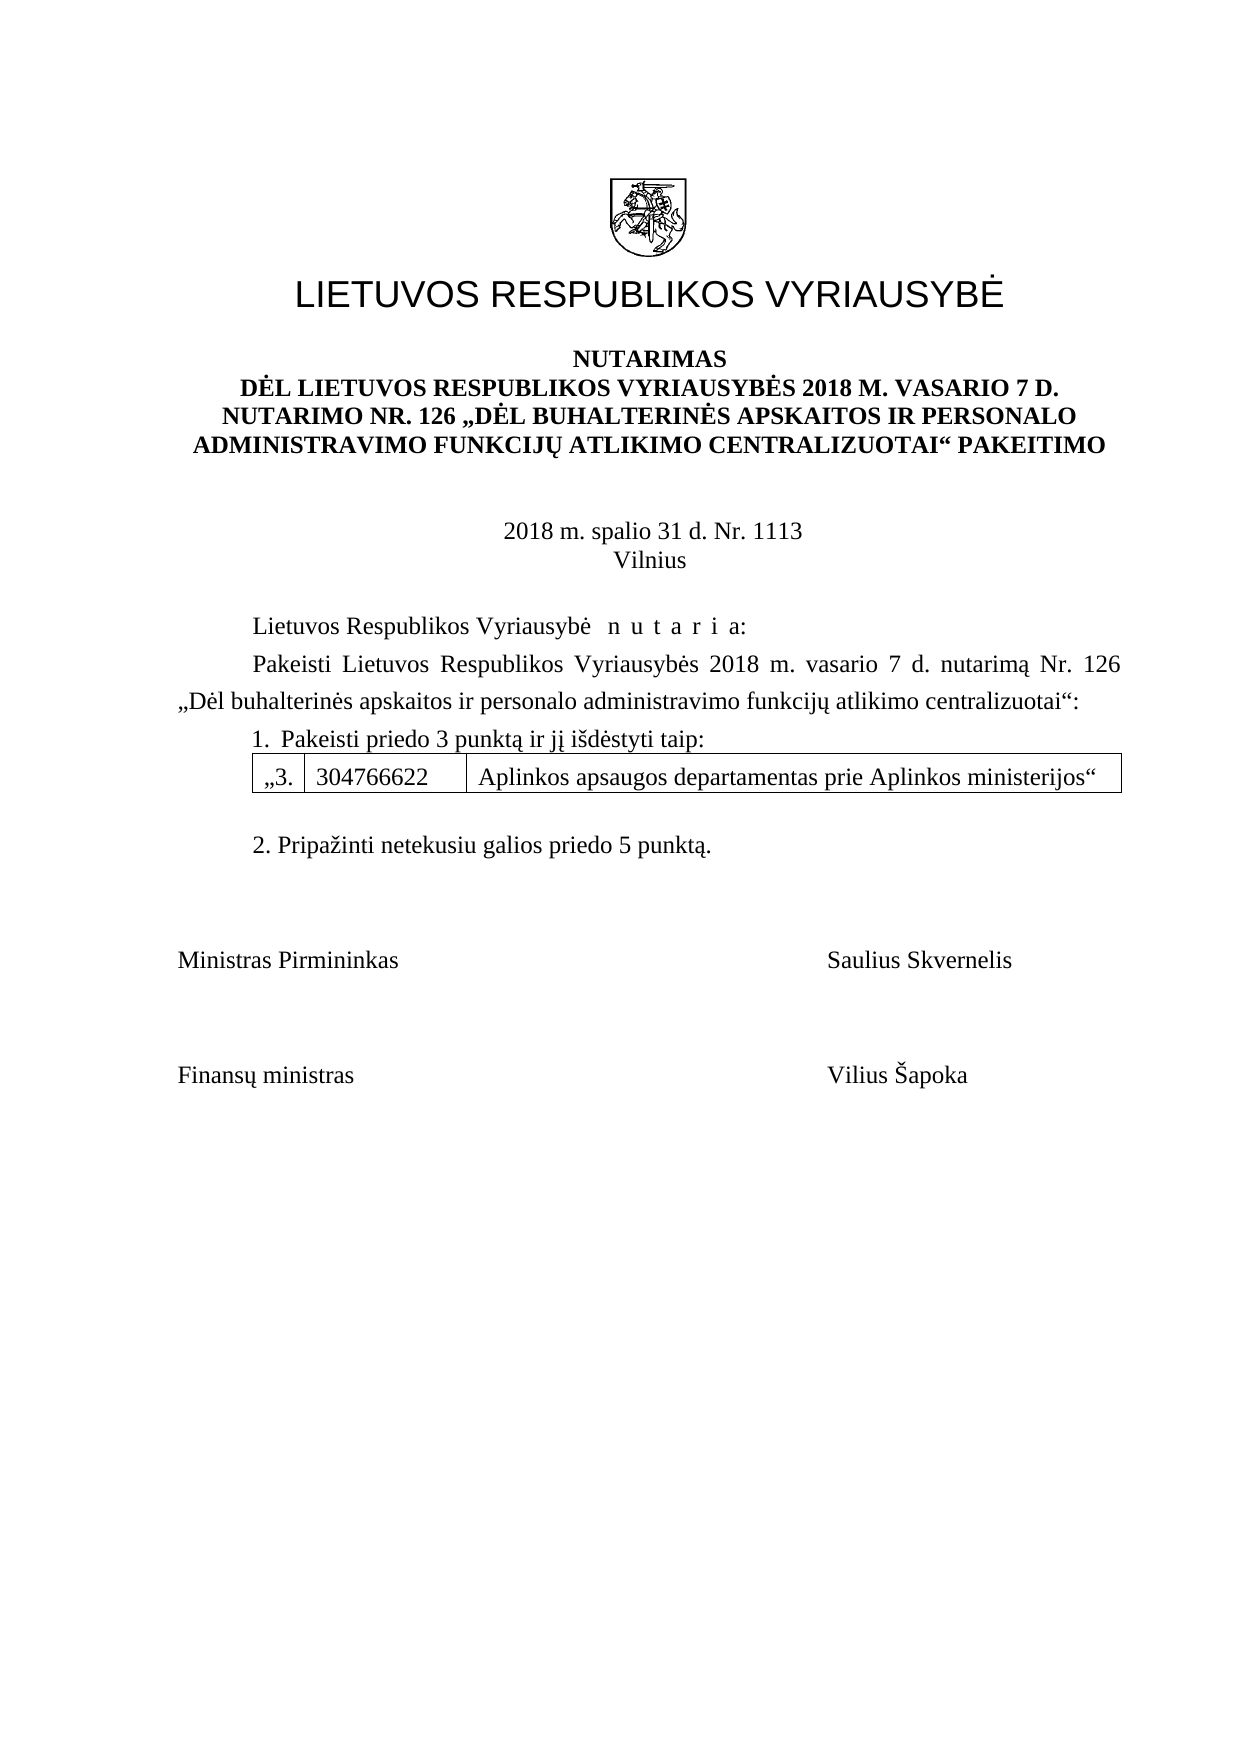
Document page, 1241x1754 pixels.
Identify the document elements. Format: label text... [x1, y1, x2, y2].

text Vilnius [177, 545, 1122, 574]
text 2. Pripažinti netekusiu galios priedo 5 punktą. [252, 821, 1122, 859]
text 1. Pakeisti priedo 3 punktą ir jį išdėstyti taip: [251, 715, 1122, 753]
text DĖL LIETUVOS RESPUBLIKOS VYRIAUSYBĖS 2018 M. VASARIO 7 D. NUTARIMO NR. 126 „dĖL buhalterinės apskaitos ir personalo administravimo funkcijų atlikimo centralizuotai“ PAKEITIMO [177, 373, 1122, 459]
table_header Aplinkos apsaugos departamentas prie Aplinkos ministerijos“ [467, 754, 1121, 792]
table_header „3. [253, 754, 304, 792]
text Lietuvos Respublikos Vyriausybė [177, 272, 1122, 315]
text nutarimas [177, 344, 1122, 373]
text Ministras Pirmininkas Saulius Skvernelis [177, 945, 1122, 974]
text Lietuvos Respublikos Vyriausybė nutaria: [177, 603, 1122, 640]
text 2018 m. spalio 31 d. Nr. 1113 [177, 516, 1122, 545]
text Pakeisti Lietuvos Respublikos Vyriausybės 2018 m. vasario 7 d. nutarimą Nr. 126 „Dėl buhalterinės apskaitos ir personalo administravimo funkcijų atlikimo centralizuotai“: [177, 640, 1122, 715]
table_header 304766622 [305, 754, 466, 792]
text Finansų ministras Vilius Šapoka [177, 1060, 1122, 1089]
